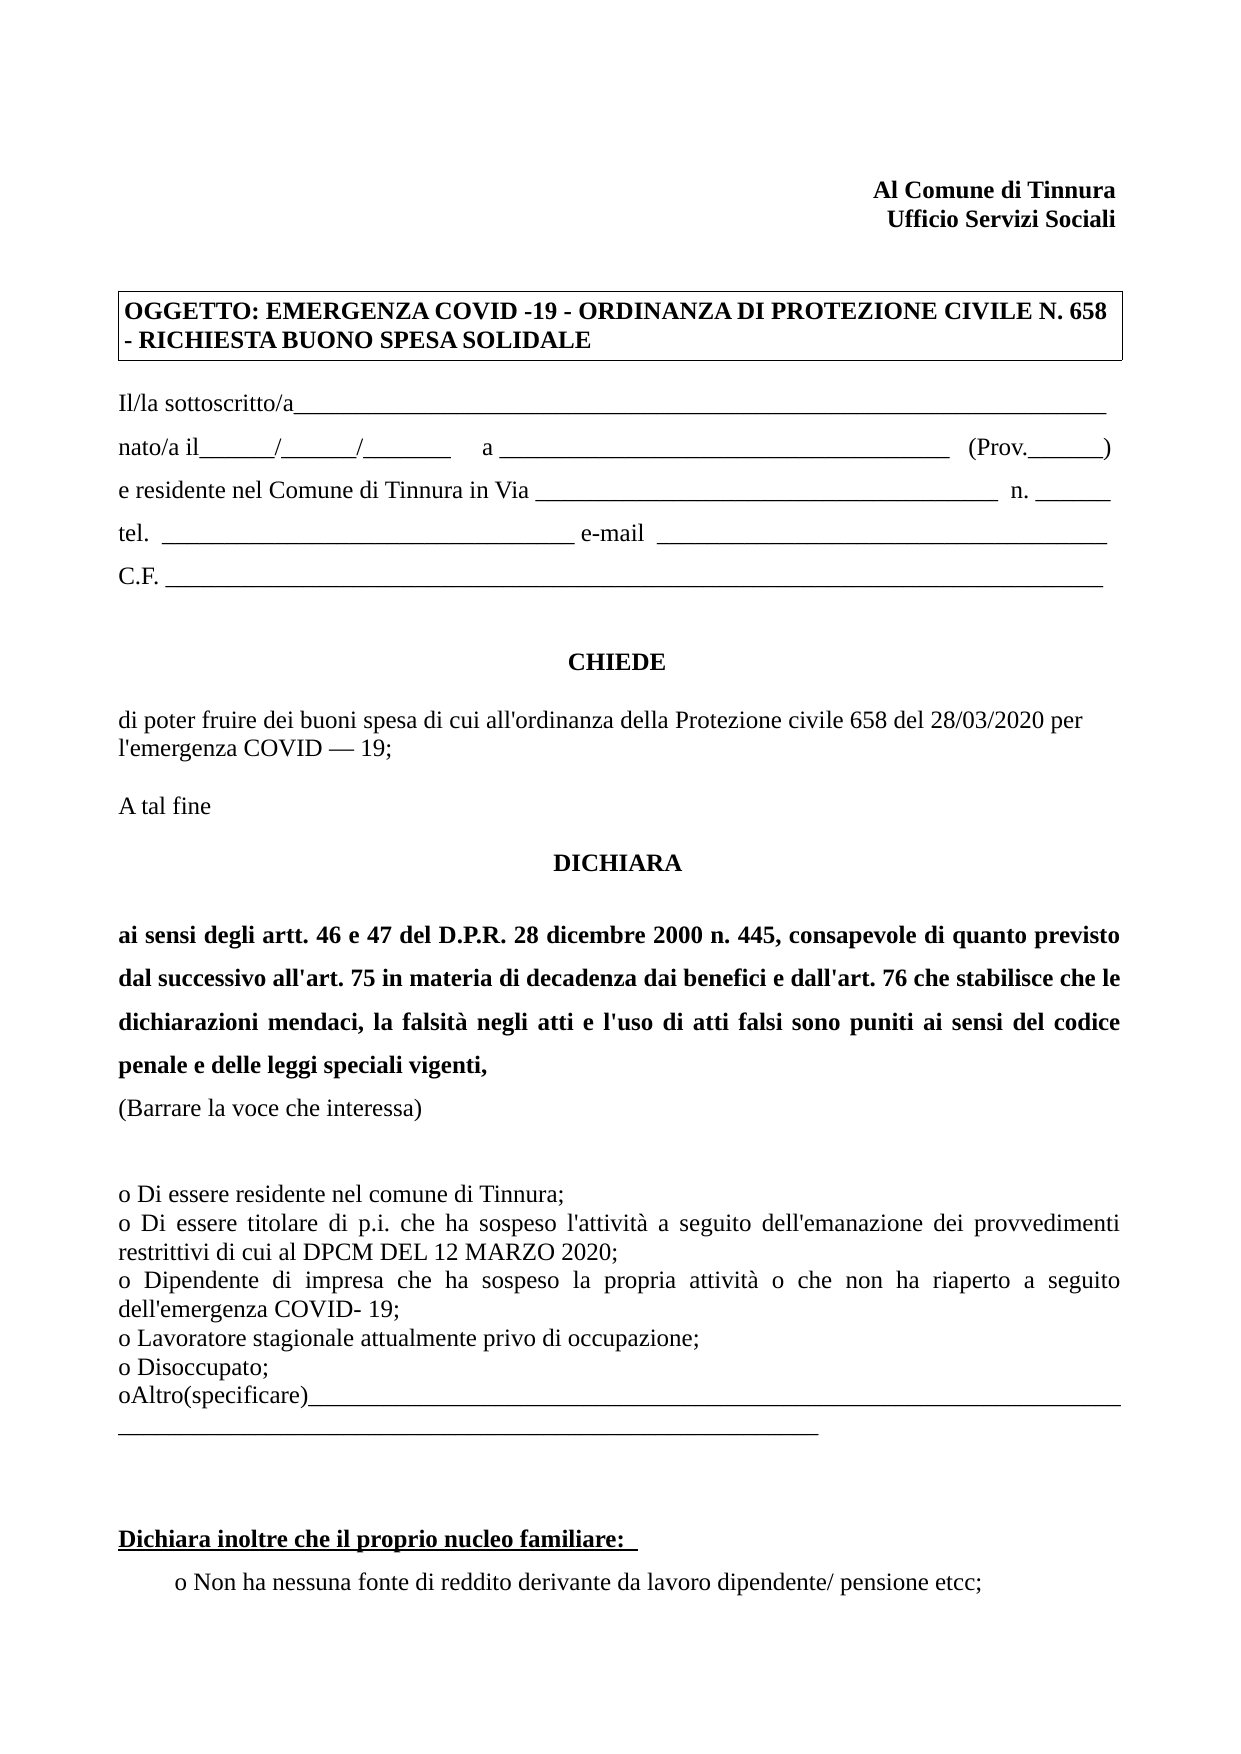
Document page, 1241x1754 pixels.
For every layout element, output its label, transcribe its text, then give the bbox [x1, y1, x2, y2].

text CHIEDE [118, 647, 1122, 676]
text Al Comune di Tinnura [118, 176, 1122, 204]
text (Barrare la voce che interessa) [118, 1093, 1122, 1122]
text e residente nel Comune di Tinnura in Via _____________________________________ n. ______ [118, 475, 1122, 503]
text nato/a il______/______/_______ a ____________________________________ (Prov.______) [118, 432, 1122, 460]
text di poter fruire dei buoni spesa di cui all'ordinanza della Protezione civile 658 del 28/03/2020 per l'emergenza COVID — 19; [118, 705, 1122, 762]
text o Lavoratore stagionale attualmente privo di occupazione; [118, 1323, 1122, 1352]
text o Non ha nessuna fonte di reddito derivante da lavoro dipendente/ pensione etcc; [115, 1567, 1122, 1596]
text o Di essere residente nel comune di Tinnura; [118, 1179, 1122, 1208]
text C.F. ___________________________________________________________________________ [118, 561, 1122, 590]
text o Dipendente di impresa che ha sospeso la propria attività o che non ha riaperto a seguito dell'emergenza COVID- 19; [118, 1265, 1122, 1323]
text DICHIARA [118, 848, 1122, 877]
text A tal fine [118, 791, 1122, 820]
text oAltro(specificare)_________________________________________________________________________________________________________________________ [118, 1380, 1122, 1438]
text o Di essere titolare di p.i. che ha sospeso l'attività a seguito dell'emanazione dei provvedimenti restrittivi di cui al DPCM DEL 12 MARZO 2020; [118, 1208, 1122, 1265]
text Dichiara inoltre che il proprio nucleo familiare: [118, 1524, 1122, 1553]
text Ufficio Servizi Sociali [118, 204, 1122, 233]
text Il/la sottoscritto/a_________________________________________________________________ [118, 388, 1122, 417]
text ai sensi degli artt. 46 e 47 del D.P.R. 28 dicembre 2000 n. 445, consapevole di quanto previsto dal successivo all'art. 75 in materia di decadenza dai benefici e dall'art. 76 che stabilisce che le dichiarazioni mendaci, la falsità negli atti e l'uso di atti falsi sono puniti ai sensi del codice penale e delle leggi speciali vigenti, [118, 920, 1122, 1078]
text tel. _________________________________ e-mail ____________________________________ [118, 518, 1122, 547]
table_header OGGETTO: EMERGENZA COVID -19 - ORDINANZA DI PROTEZIONE CIVILE N. 658 - RICHIESTA BUONO SPESA SOLIDALE [119, 292, 1122, 360]
text o Disoccupato; [118, 1352, 1122, 1380]
